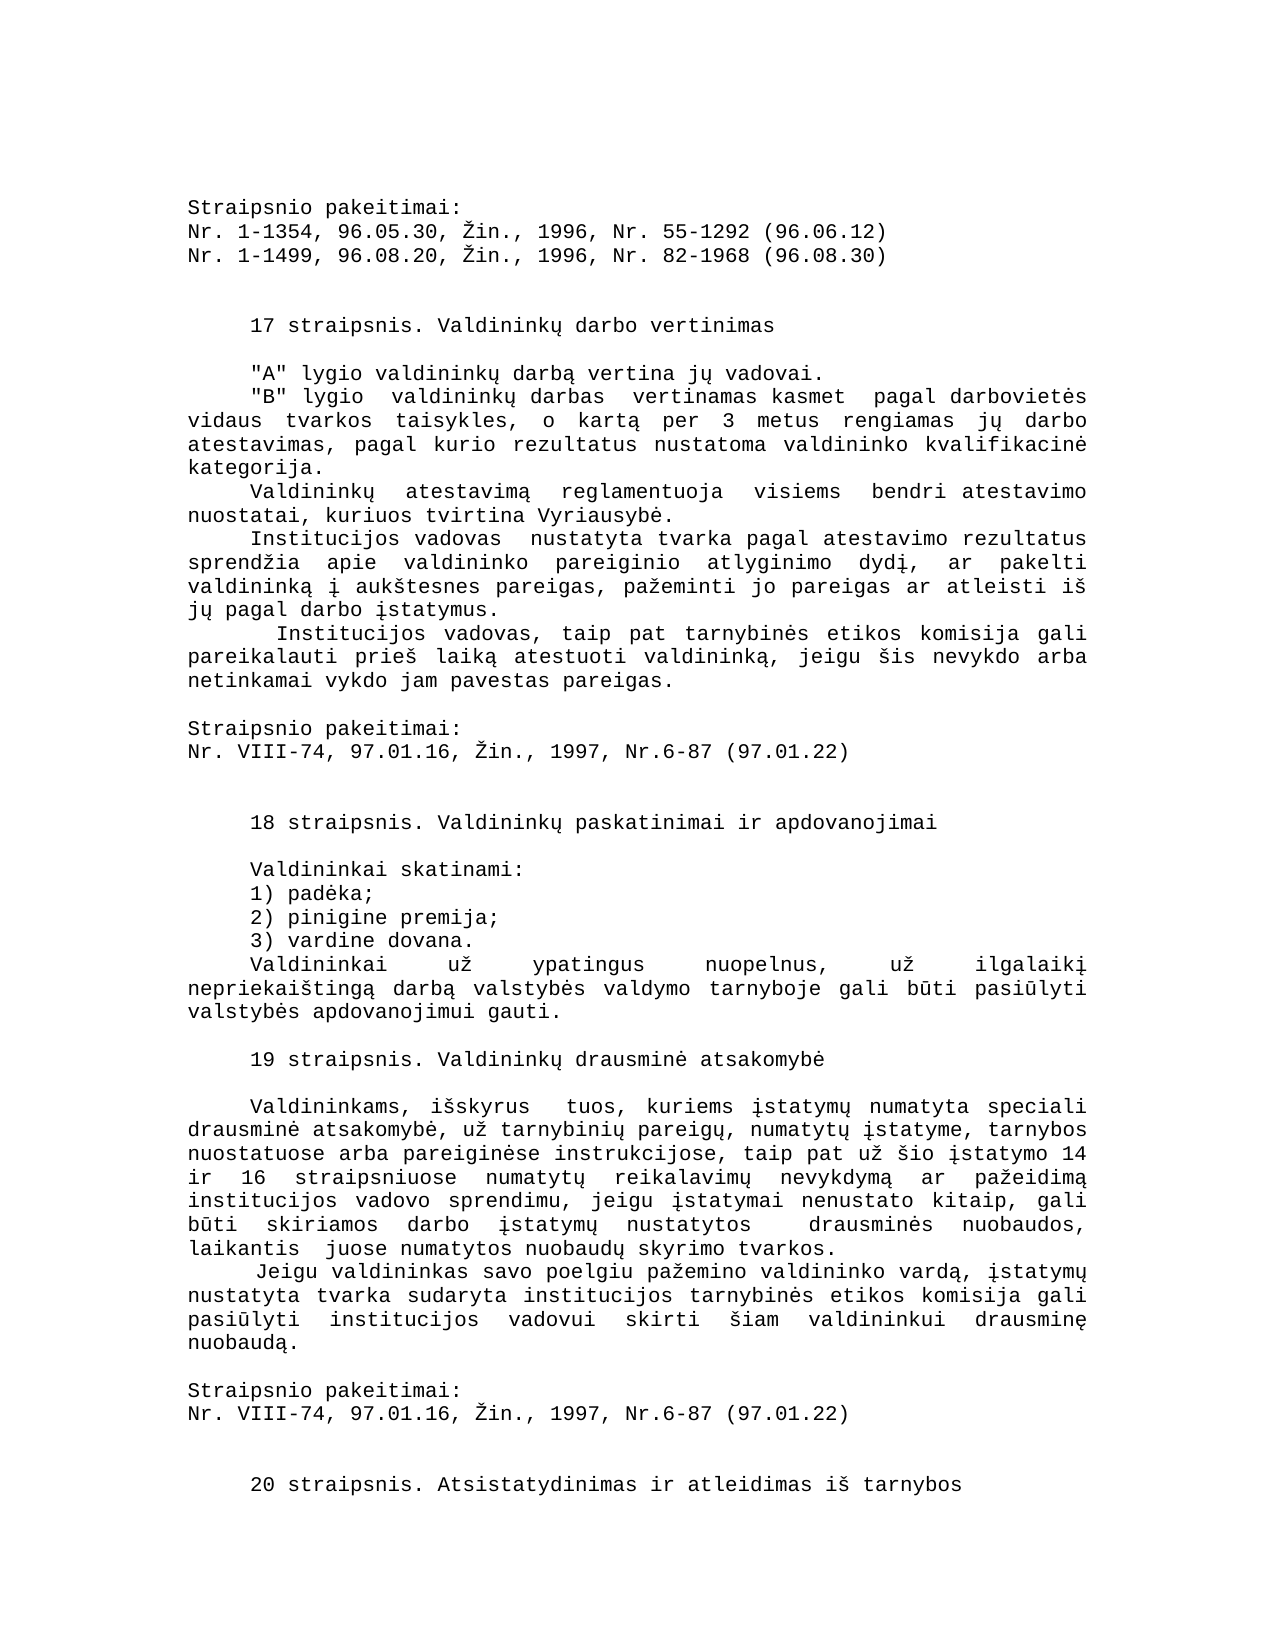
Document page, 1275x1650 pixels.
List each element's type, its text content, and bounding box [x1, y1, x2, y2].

text Valdininkų atestavimą reglamentuoja visiems bendri atestavimo nuostatai, kuriuos tvirtina Vyriausybė. [187, 481, 1087, 528]
text Nr. 1-1499, 96.08.20, Žin., 1996, Nr. 82-1968 (96.08.30) [187, 244, 1087, 268]
text 19 straipsnis. Valdininkų drausminė atsakomybė [187, 1048, 1087, 1072]
text 3) vardine dovana. [187, 930, 1087, 954]
text Nr. 1-1354, 96.05.30, Žin., 1996, Nr. 55-1292 (96.06.12) [187, 221, 1087, 244]
text Valdininkai už ypatingus nuopelnus, už ilgalaikį nepriekaištingą darbą valstybės valdymo tarnyboje gali būti pasiūlyti valstybės apdovanojimui gauti. [187, 954, 1087, 1025]
text Institucijos vadovas nustatyta tvarka pagal atestavimo rezultatus sprendžia apie valdininko pareiginio atlyginimo dydį, ar pakelti valdininką į aukštesnes pareigas, pažeminti jo pareigas ar atleisti iš jų pagal darbo įstatymus. [187, 528, 1087, 623]
text 18 straipsnis. Valdininkų paskatinimai ir apdovanojimai [187, 812, 1087, 836]
text Straipsnio pakeitimai: [187, 1379, 1087, 1403]
text Jeigu valdininkas savo poelgiu pažemino valdininko vardą, įstatymų nustatyta tvarka sudaryta institucijos tarnybinės etikos komisija gali pasiūlyti institucijos vadovui skirti šiam valdininkui drausminę nuobaudą. [187, 1261, 1087, 1356]
text Nr. VIII-74, 97.01.16, Žin., 1997, Nr.6-87 (97.01.22) [187, 1403, 1087, 1427]
text Nr. VIII-74, 97.01.16, Žin., 1997, Nr.6-87 (97.01.22) [187, 741, 1087, 765]
text Institucijos vadovas, taip pat tarnybinės etikos komisija gali pareikalauti prieš laiką atestuoti valdininką, jeigu šis nevykdo arba netinkamai vykdo jam pavestas pareigas. [187, 623, 1087, 694]
text "B" lygio valdininkų darbas vertinamas kasmet pagal darbovietės vidaus tvarkos taisykles, o kartą per 3 metus rengiamas jų darbo atestavimas, pagal kurio rezultatus nustatoma valdininko kvalifikacinė kategorija. [187, 386, 1087, 481]
text 17 straipsnis. Valdininkų darbo vertinimas [187, 316, 1087, 339]
text 2) pinigine premija; [187, 907, 1087, 930]
text Valdininkams, išskyrus tuos, kuriems įstatymų numatyta speciali drausminė atsakomybė, už tarnybinių pareigų, numatytų įstatyme, tarnybos nuostatuose arba pareiginėse instrukcijose, taip pat už šio įstatymo 14 ir 16 straipsniuose numatytų reikalavimų nevykdymą ar pažeidimą institucijos vadovo sprendimu, jeigu įstatymai nenustato kitaip, gali būti skiriamos darbo įstatymų nustatytos drausminės nuobaudos, laikantis juose numatytos nuobaudų skyrimo tvarkos. [187, 1096, 1087, 1261]
text "A" lygio valdininkų darbą vertina jų vadovai. [187, 363, 1087, 386]
text Straipsnio pakeitimai: [187, 197, 1087, 221]
text Straipsnio pakeitimai: [187, 717, 1087, 741]
text Valdininkai skatinami: [187, 859, 1087, 883]
text 20 straipsnis. Atsistatydinimas ir atleidimas iš tarnybos [187, 1474, 1087, 1498]
text 1) padėka; [187, 883, 1087, 907]
